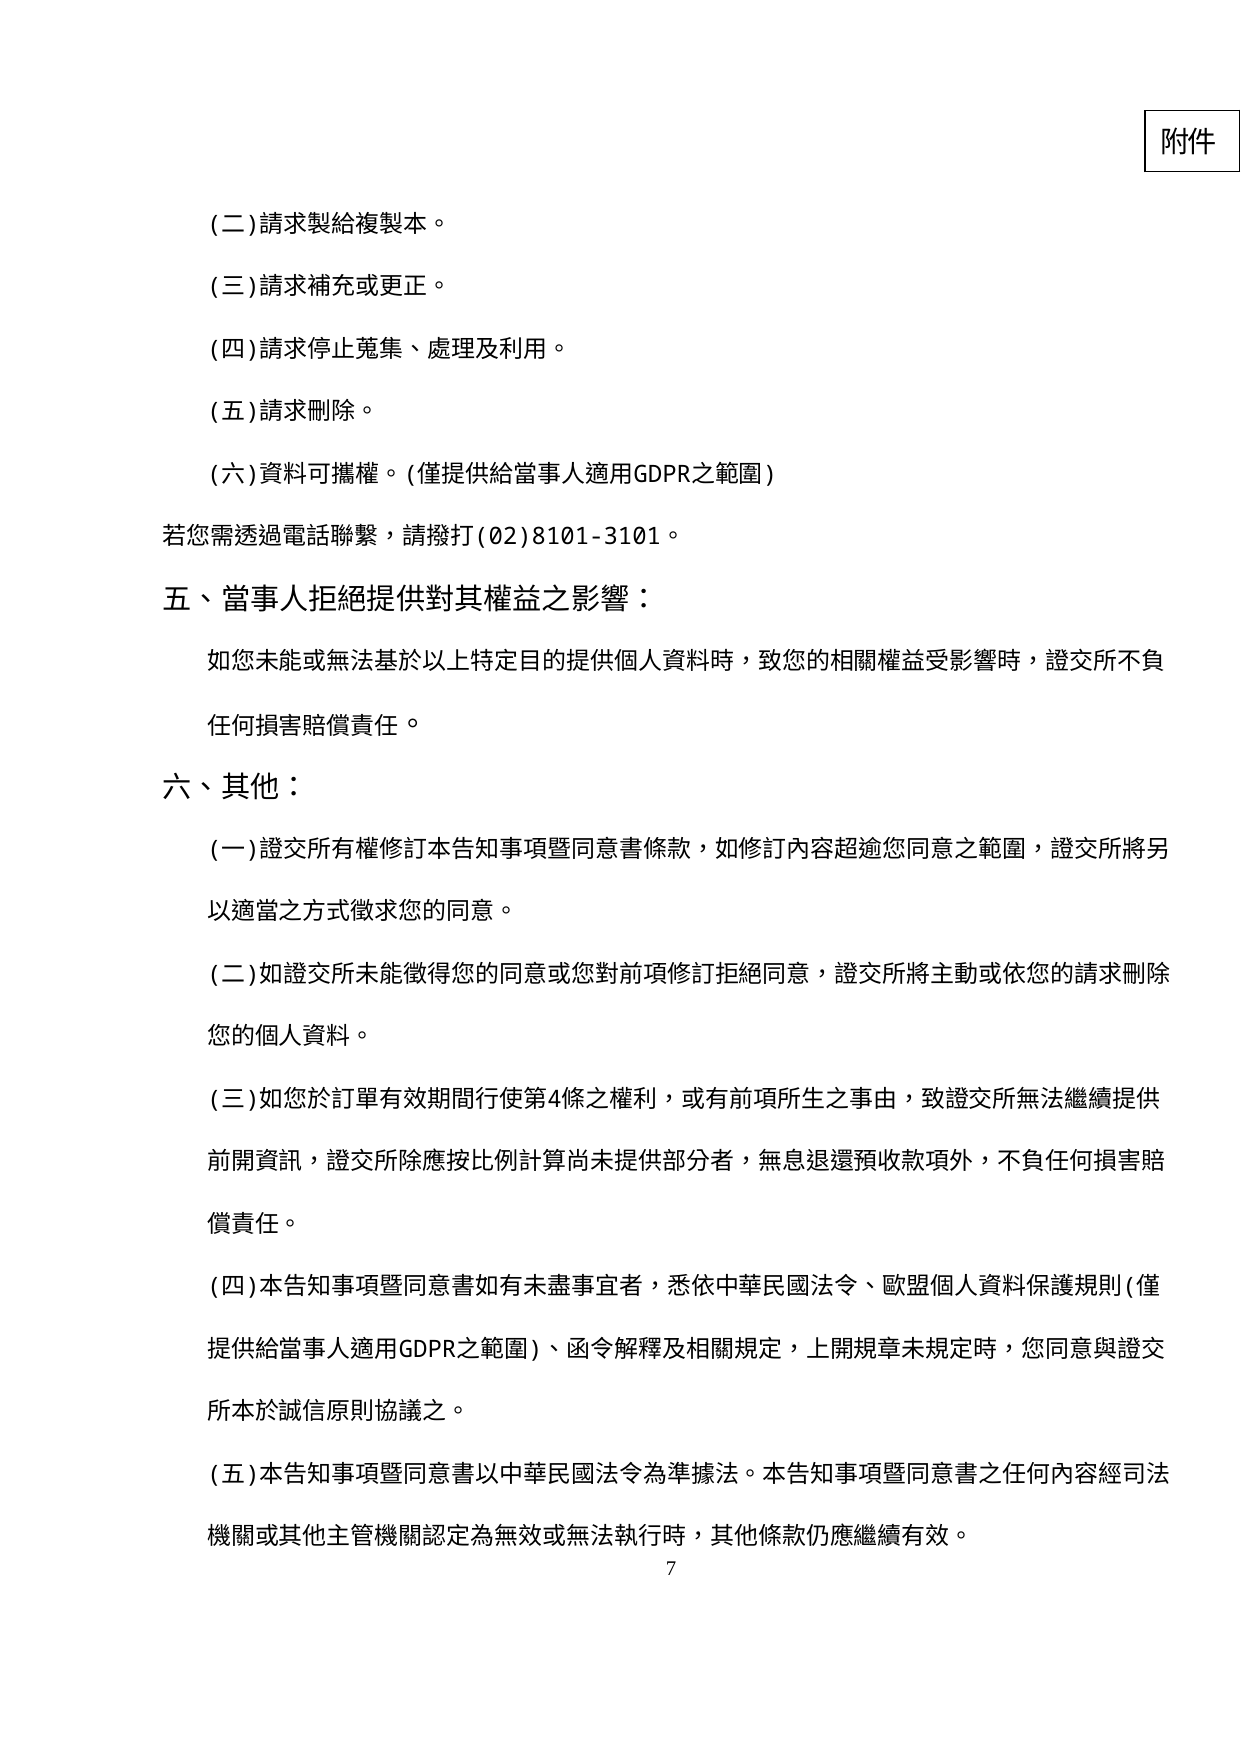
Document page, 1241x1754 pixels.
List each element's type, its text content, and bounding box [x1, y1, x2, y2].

text (五)請求刪除。 [207, 368, 1181, 430]
text 五、當事人拒絕提供對其權益之影響： [162, 555, 1181, 618]
text (二)如證交所未能徵得您的同意或您對前項修訂拒絕同意，證交所將主動或依您的請求刪除您的個人資料。 [207, 930, 1181, 1055]
text (二)請求製給複製本。 [207, 180, 1181, 243]
text (一)證交所有權修訂本告知事項暨同意書條款，如修訂內容超逾您同意之範圍，證交所將另以適當之方式徵求您的同意。 [207, 805, 1181, 930]
text (五)本告知事項暨同意書以中華民國法令為準據法。本告知事項暨同意書之任何內容經司法機關或其他主管機關認定為無效或無法執行時，其他條款仍應繼續有效。 [207, 1430, 1181, 1555]
text 六、其他： [162, 743, 1181, 805]
text (四)請求停止蒐集、處理及利用。 [207, 305, 1181, 368]
text 若您需透過電話聯繫，請撥打(02)8101-3101。 [162, 493, 1181, 555]
text 如您未能或無法基於以上特定目的提供個人資料時，致您的相關權益受影響時，證交所不負任何損害賠償責任。 [207, 618, 1181, 743]
text (三)請求補充或更正。 [207, 243, 1181, 305]
text (三)如您於訂單有效期間行使第4條之權利，或有前項所生之事由，致證交所無法繼續提供前開資訊，證交所除應按比例計算尚未提供部分者，無息退還預收款項外，不負任何損害賠償責任。 [207, 1055, 1181, 1243]
text (六)資料可攜權。(僅提供給當事人適用GDPR之範圍) [207, 430, 1181, 493]
text (四)本告知事項暨同意書如有未盡事宜者，悉依中華民國法令、歐盟個人資料保護規則(僅提供給當事人適用GDPR之範圍)、函令解釋及相關規定，上開規章未規定時，您同意與證交所本於誠信原則協議之。 [207, 1243, 1181, 1430]
